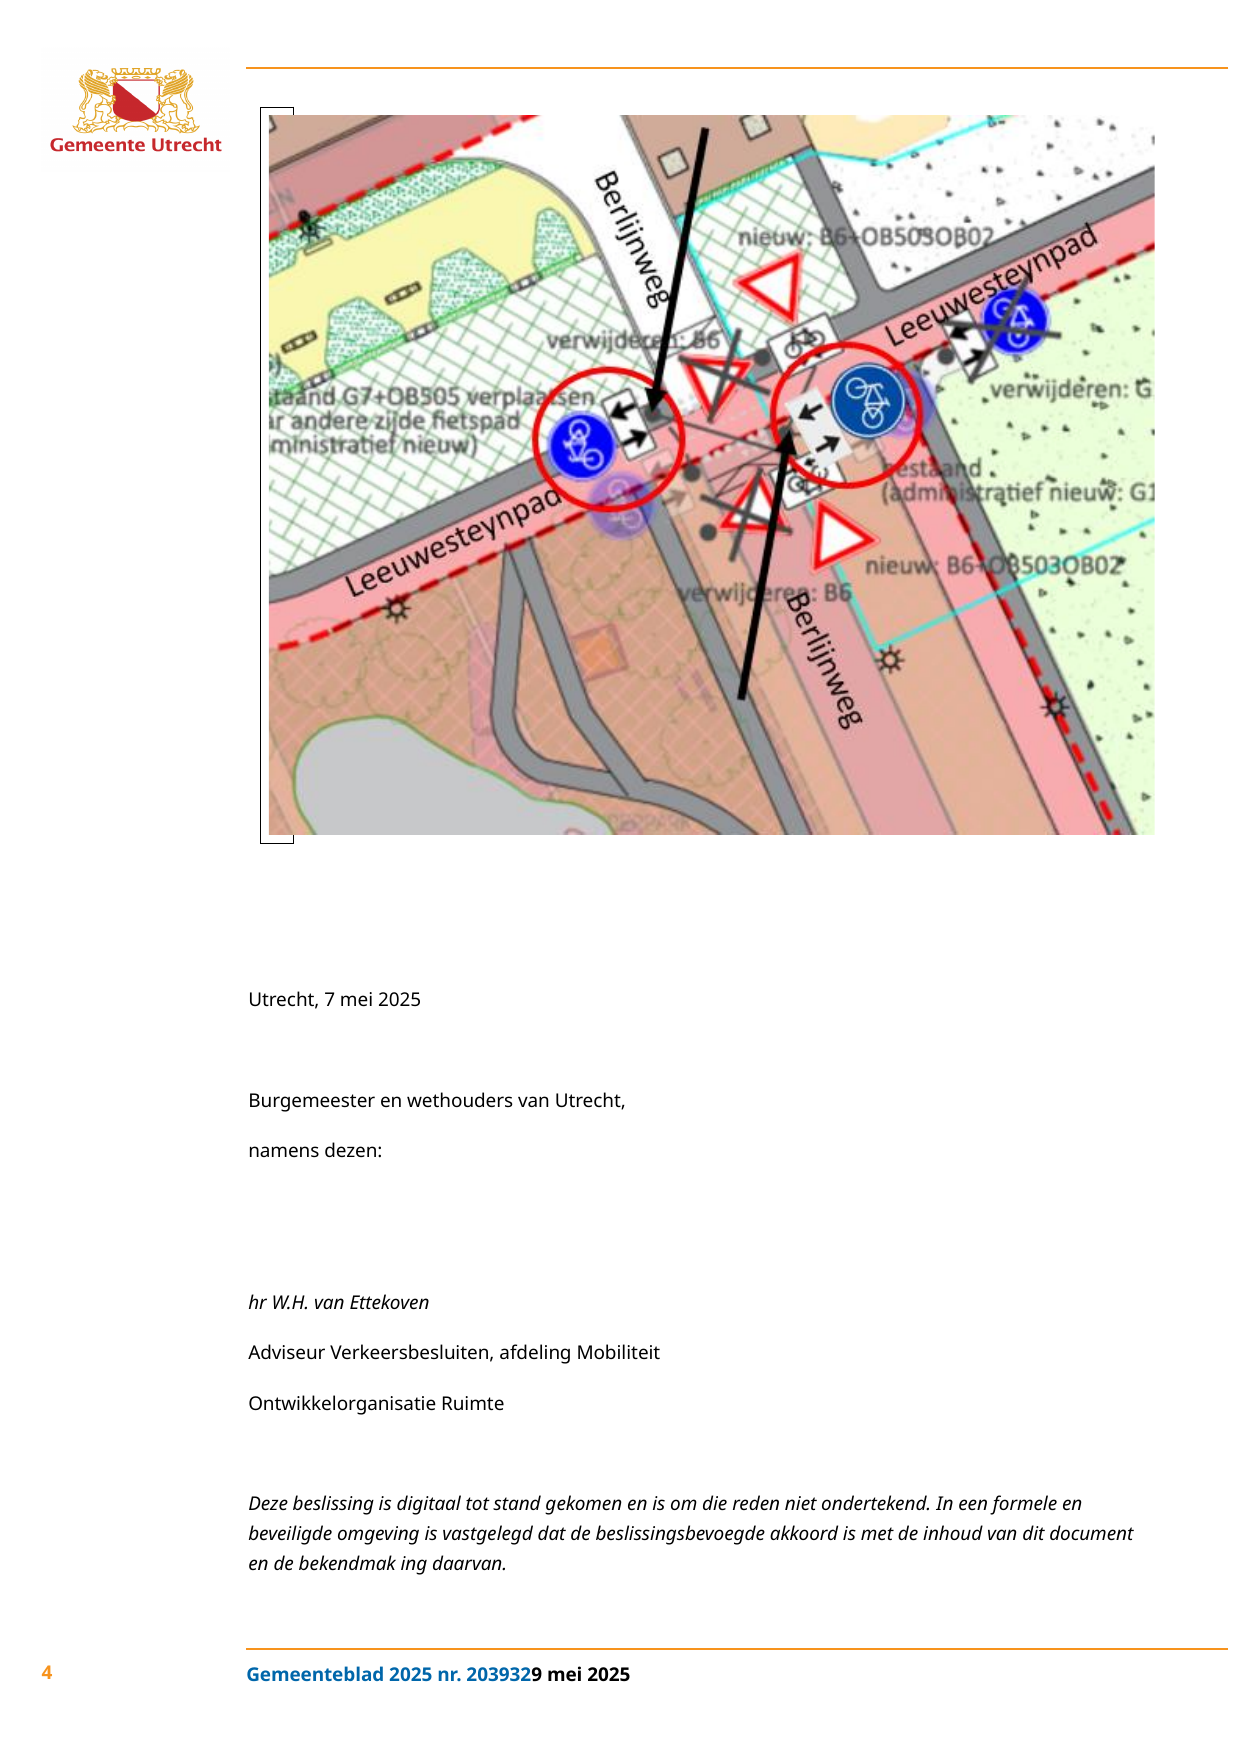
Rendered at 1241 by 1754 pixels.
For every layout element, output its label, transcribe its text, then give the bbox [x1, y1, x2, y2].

text Ontwikkelorganisatie Ruimte [248, 1390, 1152, 1415]
text hr W.H. van Ettekoven [248, 1289, 1152, 1314]
picture [268, 115, 1155, 835]
picture [41, 47, 231, 172]
text namens dezen: [248, 1138, 1152, 1163]
text Deze beslissing is digitaal tot stand gekomen en is om die reden niet ondertekend. In een formele en beveiligde omgeving is vastgelegd dat de beslissingsbevoegde akkoord is met de inhoud van dit document en de bekendmak ing daarvan. [248, 1491, 1152, 1575]
text Adviseur Verkeersbesluiten, afdeling Mobiliteit [248, 1339, 1152, 1365]
text Burgemeester en wethouders van Utrecht, [248, 1087, 1152, 1113]
text Utrecht, 7 mei 2025 [248, 986, 1152, 1012]
